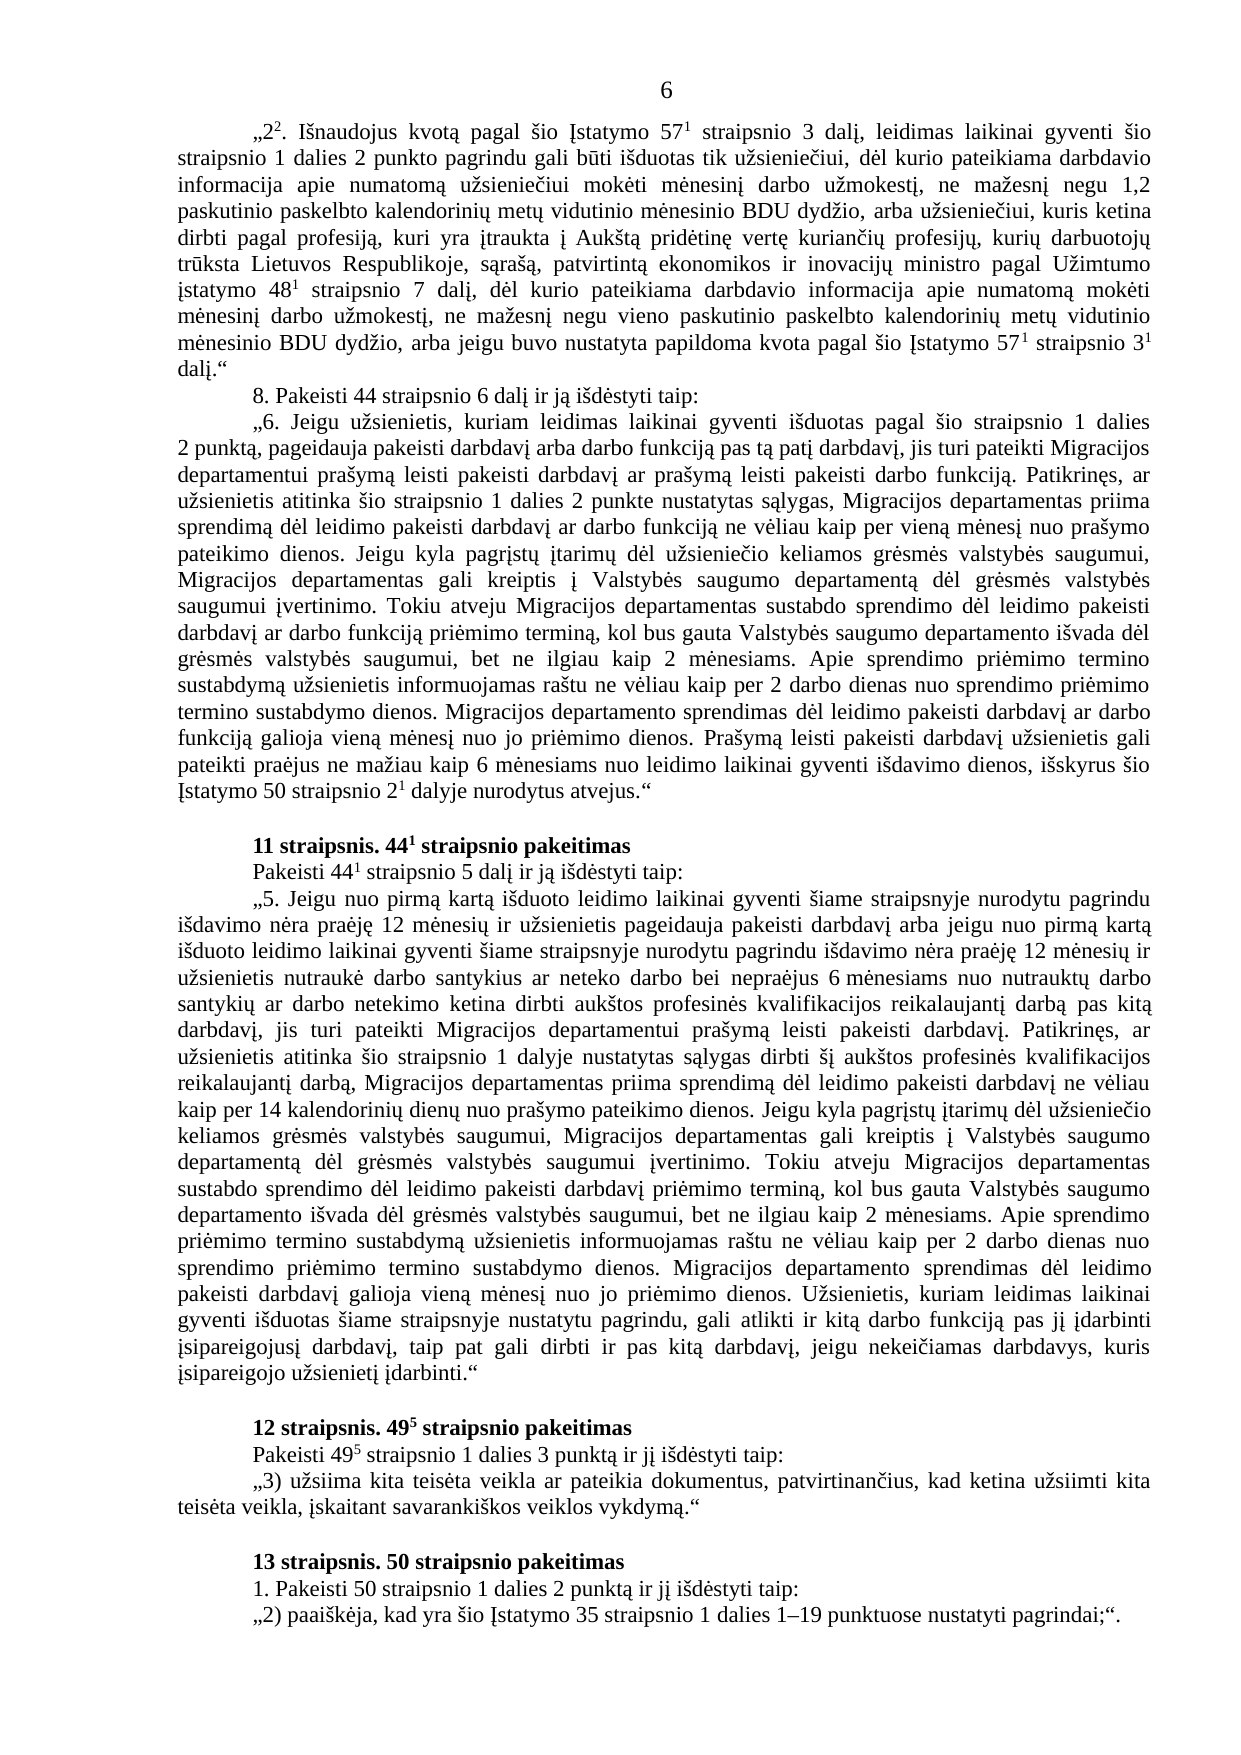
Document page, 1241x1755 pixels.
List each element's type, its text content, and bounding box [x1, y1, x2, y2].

text 8. Pakeisti 44 straipsnio 6 dalį ir ją išdėstyti taip: [177, 382, 1152, 408]
text 13 straipsnis. 50 straipsnio pakeitimas [177, 1548, 1152, 1575]
text Pakeisti 441 straipsnio 5 dalį ir ją išdėstyti taip: [177, 858, 1152, 885]
text „2) paaiškėja, kad yra šio Įstatymo 35 straipsnio 1 dalies 1–19 punktuose nustatyti pagrindai;“. [177, 1601, 1152, 1627]
text 11 straipsnis. 441 straipsnio pakeitimas [177, 832, 1152, 858]
text „5. Jeigu nuo pirmą kartą išduoto leidimo laikinai gyventi šiame straipsnyje nurodytu pagrindu išdavimo nėra praėję 12 mėnesių ir užsienietis pageidauja pakeisti darbdavį arba jeigu nuo pirmą kartą išduoto leidimo laikinai gyventi šiame straipsnyje nurodytu pagrindu išdavimo nėra praėję 12 mėnesių ir užsienietis nutraukė darbo santykius ar neteko darbo bei nepraėjus 6 mėnesiams nuo nutrauktų darbo santykių ar darbo netekimo ketina dirbti aukštos profesinės kvalifikacijos reikalaujantį darbą pas kitą darbdavį, jis turi pateikti Migracijos departamentui prašymą leisti pakeisti darbdavį. Patikrinęs, ar užsienietis atitinka šio straipsnio 1 dalyje nustatytas sąlygas dirbti šį aukštos profesinės kvalifikacijos reikalaujantį darbą, Migracijos departamentas priima sprendimą dėl leidimo pakeisti darbdavį ne vėliau kaip per 14 kalendorinių dienų nuo prašymo pateikimo dienos. Jeigu kyla pagrįstų įtarimų dėl užsieniečio keliamos grėsmės valstybės saugumui, Migracijos departamentas gali kreiptis į Valstybės saugumo departamentą dėl grėsmės valstybės saugumui įvertinimo. Tokiu atveju Migracijos departamentas sustabdo sprendimo dėl leidimo pakeisti darbdavį priėmimo terminą, kol bus gauta Valstybės saugumo departamento išvada dėl grėsmės valstybės saugumui, bet ne ilgiau kaip 2 mėnesiams. Apie sprendimo priėmimo termino sustabdymą užsienietis informuojamas raštu ne vėliau kaip per 2 darbo dienas nuo sprendimo priėmimo termino sustabdymo dienos. Migracijos departamento sprendimas dėl leidimo pakeisti darbdavį galioja vieną mėnesį nuo jo priėmimo dienos. Užsienietis, kuriam leidimas laikinai gyventi išduotas šiame straipsnyje nustatytu pagrindu, gali atlikti ir kitą darbo funkciją pas jį įdarbinti įsipareigojusį darbdavį, taip pat gali dirbti ir pas kitą darbdavį, jeigu nekeičiamas darbdavys, kuris įsipareigojo užsienietį įdarbinti.“ [177, 885, 1152, 1386]
text 1. Pakeisti 50 straipsnio 1 dalies 2 punktą ir jį išdėstyti taip: [177, 1575, 1152, 1601]
text „3) užsiima kita teisėta veikla ar pateikia dokumentus, patvirtinančius, kad ketina užsiimti kita teisėta veikla, įskaitant savarankiškos veiklos vykdymą.“ [177, 1467, 1152, 1520]
text „22. Išnaudojus kvotą pagal šio Įstatymo 571 straipsnio 3 dalį, leidimas laikinai gyventi šio straipsnio 1 dalies 2 punkto pagrindu gali būti išduotas tik užsieniečiui, dėl kurio pateikiama darbdavio informacija apie numatomą užsieniečiui mokėti mėnesinį darbo užmokestį, ne mažesnį negu 1,2 paskutinio paskelbto kalendorinių metų vidutinio mėnesinio BDU dydžio, arba užsieniečiui, kuris ketina dirbti pagal profesiją, kuri yra įtraukta į Aukštą pridėtinę vertę kuriančių profesijų, kurių darbuotojų trūksta Lietuvos Respublikoje, sąrašą, patvirtintą ekonomikos ir inovacijų ministro pagal Užimtumo įstatymo 481 straipsnio 7 dalį, dėl kurio pateikiama darbdavio informacija apie numatomą mokėti mėnesinį darbo užmokestį, ne mažesnį negu vieno paskutinio paskelbto kalendorinių metų vidutinio mėnesinio BDU dydžio, arba jeigu buvo nustatyta papildoma kvota pagal šio Įstatymo 571 straipsnio 31 dalį.“ [177, 118, 1152, 382]
text „6. Jeigu užsienietis, kuriam leidimas laikinai gyventi išduotas pagal šio straipsnio 1 dalies 2 punktą, pageidauja pakeisti darbdavį arba darbo funkciją pas tą patį darbdavį, jis turi pateikti Migracijos departamentui prašymą leisti pakeisti darbdavį ar prašymą leisti pakeisti darbo funkciją. Patikrinęs, ar užsienietis atitinka šio straipsnio 1 dalies 2 punkte nustatytas sąlygas, Migracijos departamentas priima sprendimą dėl leidimo pakeisti darbdavį ar darbo funkciją ne vėliau kaip per vieną mėnesį nuo prašymo pateikimo dienos. Jeigu kyla pagrįstų įtarimų dėl užsieniečio keliamos grėsmės valstybės saugumui, Migracijos departamentas gali kreiptis į Valstybės saugumo departamentą dėl grėsmės valstybės saugumui įvertinimo. Tokiu atveju Migracijos departamentas sustabdo sprendimo dėl leidimo pakeisti darbdavį ar darbo funkciją priėmimo terminą, kol bus gauta Valstybės saugumo departamento išvada dėl grėsmės valstybės saugumui, bet ne ilgiau kaip 2 mėnesiams. Apie sprendimo priėmimo termino sustabdymą užsienietis informuojamas raštu ne vėliau kaip per 2 darbo dienas nuo sprendimo priėmimo termino sustabdymo dienos. Migracijos departamento sprendimas dėl leidimo pakeisti darbdavį ar darbo funkciją galioja vieną mėnesį nuo jo priėmimo dienos. Prašymą leisti pakeisti darbdavį užsienietis gali pateikti praėjus ne mažiau kaip 6 mėnesiams nuo leidimo laikinai gyventi išdavimo dienos, išskyrus šio Įstatymo 50 straipsnio 21 dalyje nurodytus atvejus.“ [177, 408, 1152, 803]
text 12 straipsnis. 495 straipsnio pakeitimas [177, 1414, 1152, 1441]
text Pakeisti 495 straipsnio 1 dalies 3 punktą ir jį išdėstyti taip: [177, 1441, 1152, 1467]
